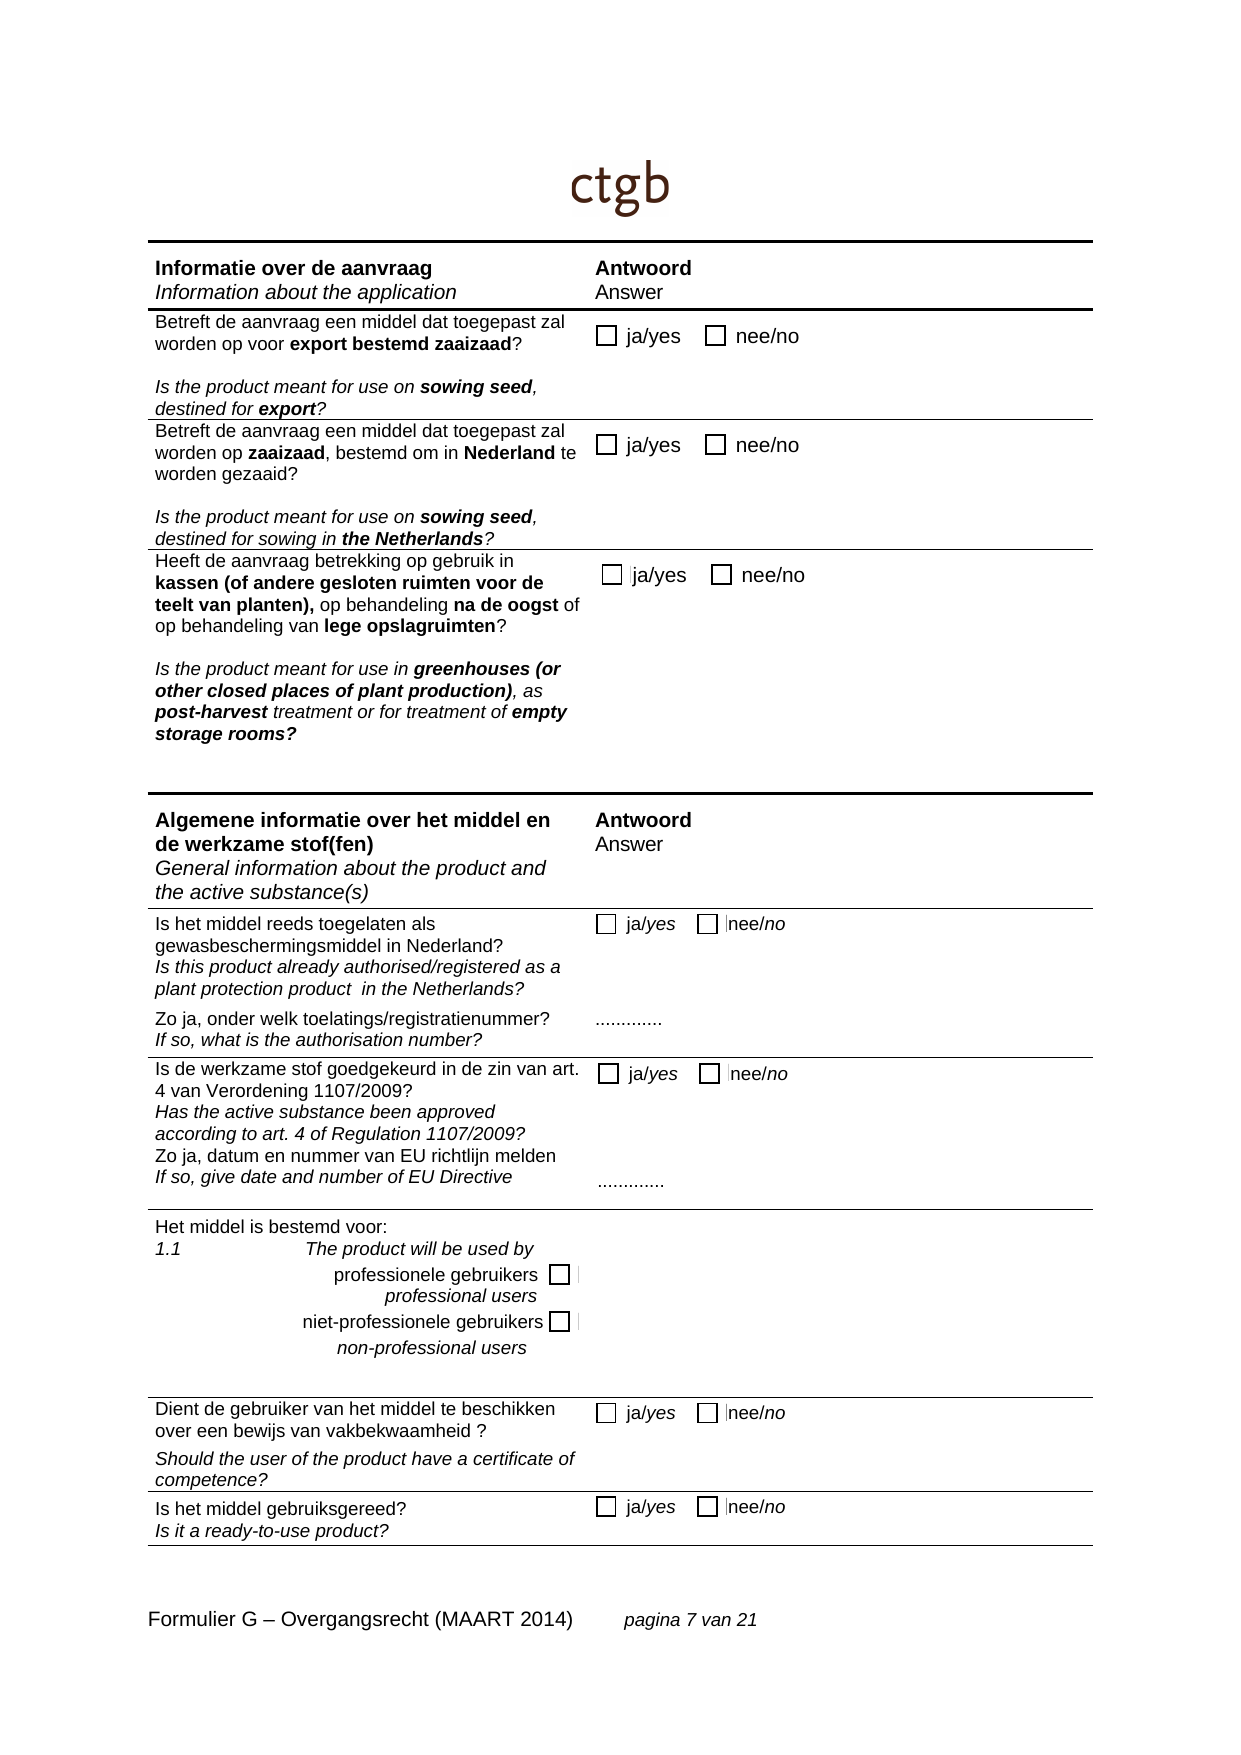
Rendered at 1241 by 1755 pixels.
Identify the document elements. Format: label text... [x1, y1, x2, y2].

table_cell Is het middel reeds toegelaten als gewasbeschermingsmiddel in Nederland? Is this product already authorised/registered as a plant protection product in the Netherlands? Zo ja, onder welk toelatings/registratienummer? If so, what is the authorisation number? [148, 909, 587, 1057]
table_header Informatie over de aanvraag Information about the application [148, 243, 587, 308]
table_cell Betreft de aanvraag een middel dat toegepast zal worden op voor export bestemd zaaizaad? Is the product meant for use on sowing seed, destined for export? [148, 311, 587, 419]
table_cell Heeft de aanvraag betrekking op gebruik in kassen (of andere gesloten ruimten voor de teelt van planten), op behandeling na de oogst of op behandeling van lege opslagruimten? Is the product meant for use in greenhouses (or other closed places of plant production), as post-harvest treatment or for treatment of empty storage rooms? [148, 550, 587, 744]
table_cell ja/yes nee/no ............. [590, 1058, 1093, 1209]
table_header Algemene informatie over het middel en de werkzame stof(fen) General information about the product and the active substance(s) [148, 795, 587, 908]
table_cell Betreft de aanvraag een middel dat toegepast zal worden op zaaizaad, bestemd om in Nederland te worden gezaaid? Is the product meant for use on sowing seed, destined for sowing in the Netherlands? [148, 420, 587, 549]
table_cell ja/yes nee/no [588, 1398, 1093, 1491]
table_cell Dient de gebruiker van het middel te beschikken over een bewijs van vakbekwaamheid ? Should the user of the product have a certificate of competence? [148, 1398, 587, 1491]
table_header Antwoord Answer [588, 243, 1093, 308]
table_header Antwoord Answer [588, 795, 1093, 908]
table_cell Is de werkzame stof goedgekeurd in de zin van art. 4 van Verordening 1107/2009? Has the active substance been approved according to art. 4 of Regulation 1107/2009? Zo ja, datum en nummer van EU richtlijn melden If so, give date and number of EU Directive [148, 1058, 590, 1209]
table_cell ja/yes nee/no ............. [588, 909, 1093, 1057]
table_cell Is het middel gebruiksgereed? Is it a ready-to-use product? [148, 1492, 587, 1545]
picture [571, 160, 669, 217]
table_cell ja/yes nee/no [588, 420, 1093, 549]
table_cell ja/yes nee/no [588, 550, 1093, 744]
table_cell Het middel is bestemd voor: The product will be used by professionele gebruikers professional users niet-professionele gebruikers non-professional users [148, 1210, 587, 1397]
table_cell [588, 1210, 1093, 1397]
table_cell ja/yes nee/no [588, 311, 1093, 419]
table_cell ja/yes nee/no [588, 1492, 1093, 1545]
